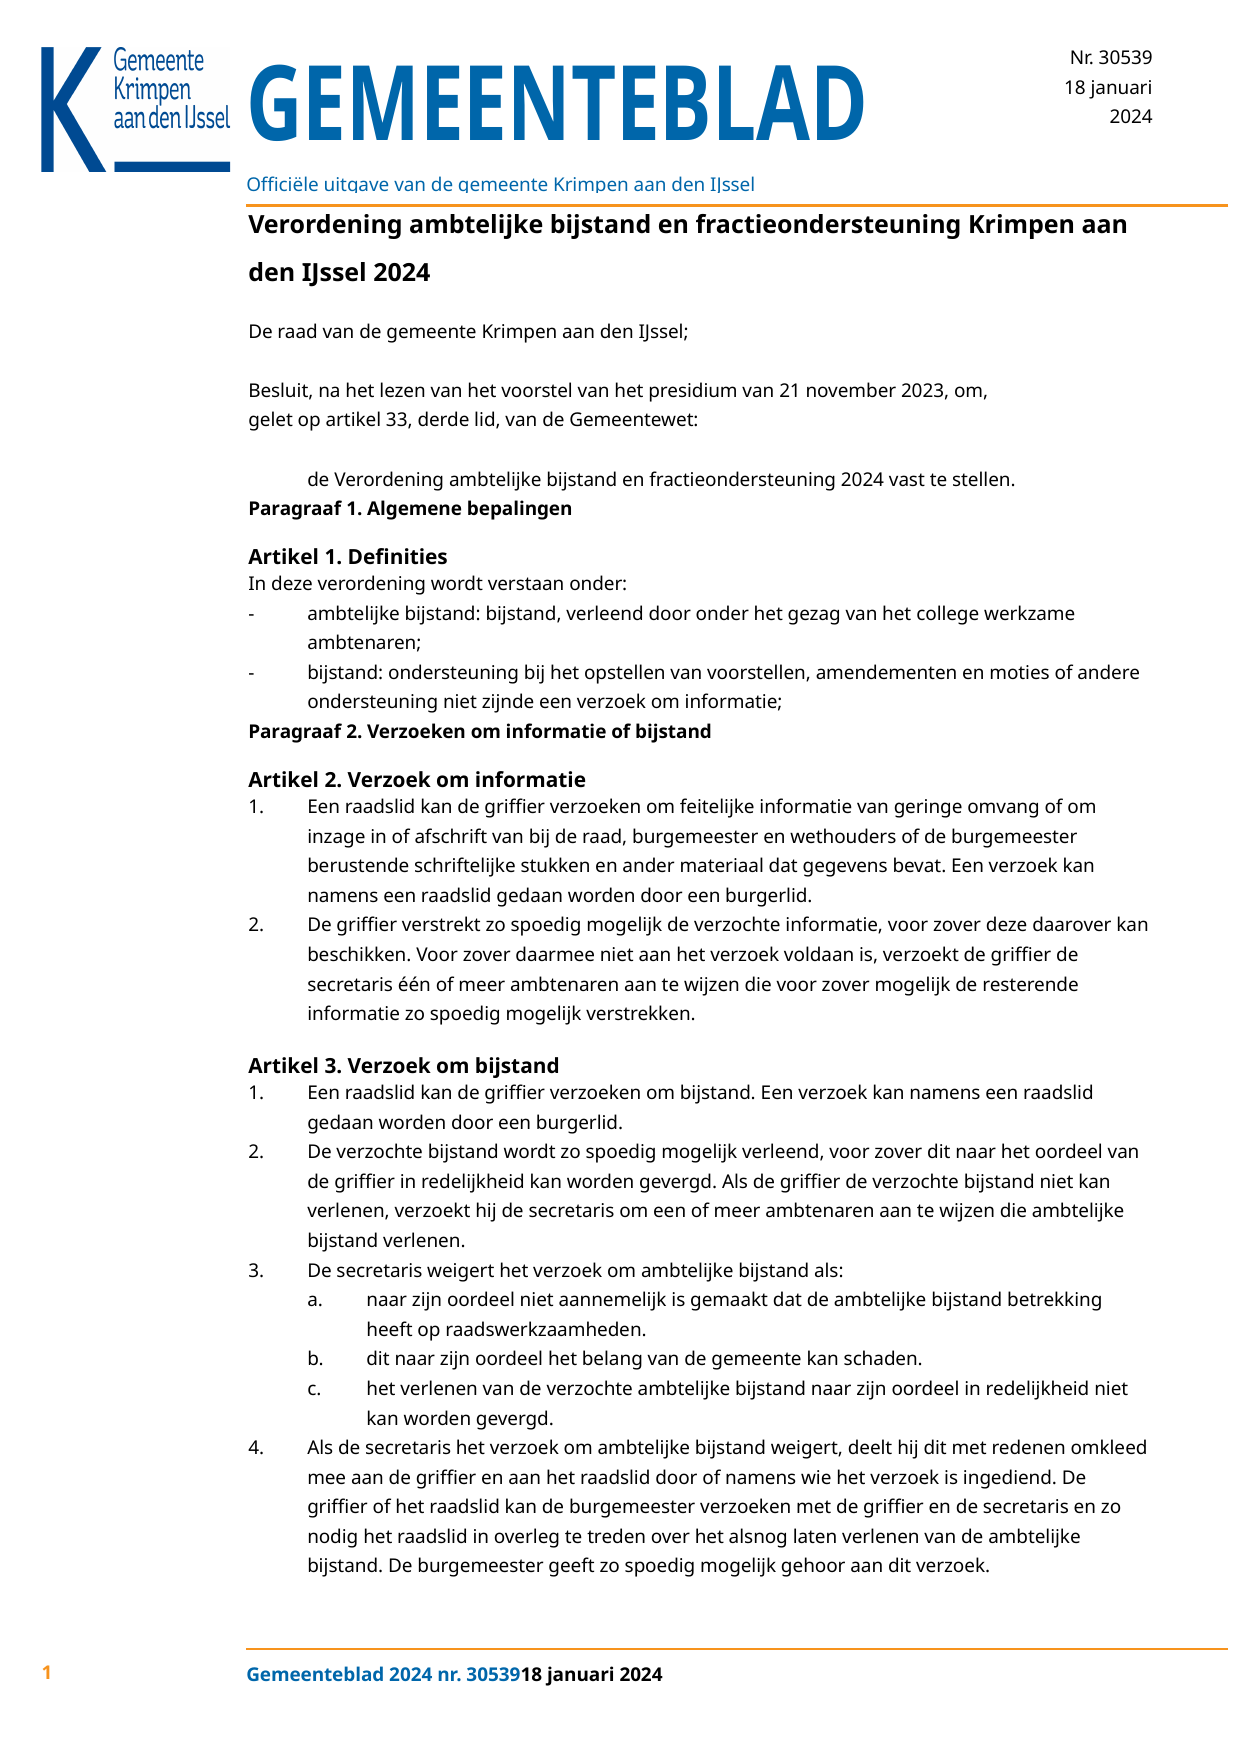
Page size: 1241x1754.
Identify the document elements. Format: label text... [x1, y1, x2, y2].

list De griffier verstrekt zo spoedig mogelijk de verzochte informatie, voor zover deze daarover kan beschikken. Voor zover daarmee niet aan het verzoek voldaan is, verzoekt de griffier de secretaris één of meer ambtenaren aan te wijzen die voor zover mogelijk de resterende informatie zo spoedig mogelijk verstrekken. [248, 912, 1152, 1026]
text De raad van de gemeente Krimpen aan den IJssel; [248, 318, 1152, 344]
list De secretaris weigert het verzoek om ambtelijke bijstand als: [248, 1257, 1152, 1282]
text Artikel 1. Definities [248, 542, 1152, 570]
text gelet op artikel 33, derde lid, van de Gemeentewet: [248, 407, 1152, 432]
picture [41, 47, 231, 172]
list Als de secretaris het verzoek om ambtelijke bijstand weigert, deelt hij dit met redenen omkleed mee aan de griffier en aan het raadslid door of namens wie het verzoek is ingediend. De griffier of het raadslid kan de burgemeester verzoeken met de griffier en de secretaris en zo nodig het raadslid in overleg te treden over het alsnog laten verlenen van de ambtelijke bijstand. De burgemeester geeft zo spoedig mogelijk gehoor aan dit verzoek. [248, 1434, 1152, 1578]
list de Verordening ambtelijke bijstand en fractieondersteuning 2024 vast te stellen. [248, 466, 1152, 492]
list naar zijn oordeel niet aannemelijk is gemaakt dat de ambtelijke bijstand betrekking heeft op raadswerkzaamheden. [307, 1286, 1152, 1342]
list bijstand: ondersteuning bij het opstellen van voorstellen, amendementen en moties of andere ondersteuning niet zijnde een verzoek om informatie; [248, 659, 1152, 714]
text In deze verordening wordt verstaan onder: [248, 570, 1152, 596]
text Paragraaf 1. Algemene bepalingen [248, 495, 1152, 521]
list ambtelijke bijstand: bijstand, verleend door onder het gezag van het college werkzame ambtenaren; [248, 600, 1152, 655]
list De verzochte bijstand wordt zo spoedig mogelijk verleend, voor zover dit naar het oordeel van de griffier in redelijkheid kan worden gevergd. Als de griffier de verzochte bijstand niet kan verlenen, verzoekt hij de secretaris om een of meer ambtenaren aan te wijzen die ambtelijke bijstand verlenen. [248, 1138, 1152, 1253]
list Een raadslid kan de griffier verzoeken om bijstand. Een verzoek kan namens een raadslid gedaan worden door een burgerlid. [248, 1079, 1152, 1134]
text Artikel 3. Verzoek om bijstand [248, 1051, 1152, 1079]
text Besluit, na het lezen van het voorstel van het presidium van 21 november 2023, om, [248, 377, 1152, 403]
list dit naar zijn oordeel het belang van de gemeente kan schaden. [307, 1346, 1152, 1371]
list Een raadslid kan de griffier verzoeken om feitelijke informatie van geringe omvang of om inzage in of afschrift van bij de raad, burgemeester en wethouders of de burgemeester berustende schriftelijke stukken en ander materiaal dat gegevens bevat. Een verzoek kan namens een raadslid gedaan worden door een burgerlid. [248, 793, 1152, 908]
text Paragraaf 2. Verzoeken om informatie of bijstand [248, 718, 1152, 744]
text Artikel 2. Verzoek om informatie [248, 765, 1152, 793]
text Verordening ambtelijke bijstand en fractieondersteuning Krimpen aan den IJssel 2024 [248, 207, 1152, 288]
list het verlenen van de verzochte ambtelijke bijstand naar zijn oordeel in redelijkheid niet kan worden gevergd. [307, 1375, 1152, 1430]
